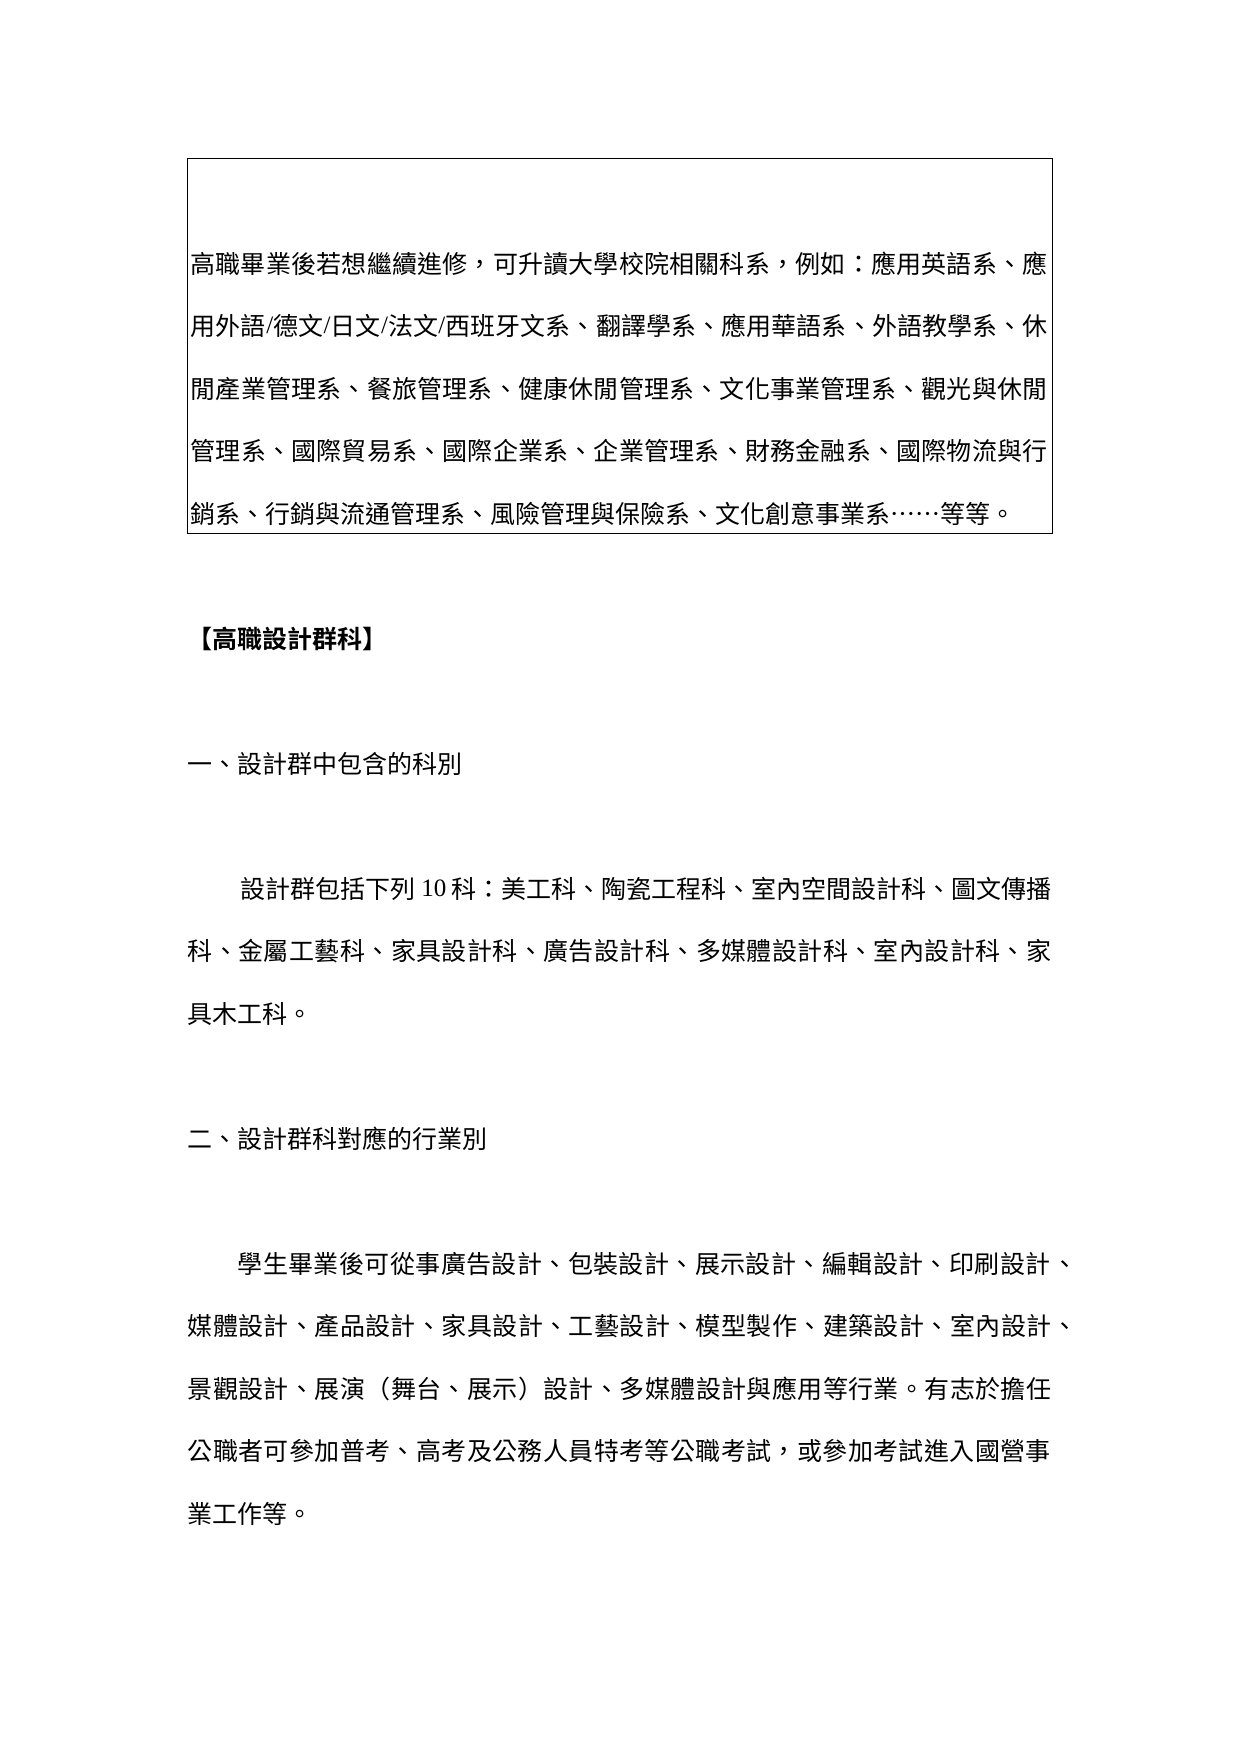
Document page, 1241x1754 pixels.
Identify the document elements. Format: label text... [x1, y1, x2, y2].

table_cell 高職畢業後若想繼續進修，可升讀大學校院相關科系，例如：應用英語系、應用外語/德文/日文/法文/西班牙文系、翻譯學系、應用華語系、外語教學系、休閒產業管理系、餐旅管理系、健康休閒管理系、文化事業管理系、觀光與休閒管理系、國際貿易系、國際企業系、企業管理系、財務金融系、國際物流與行銷系、行銷與流通管理系、風險管理與保險系、文化創意事業系……等等。 [188, 159, 1052, 533]
text 【高職設計群科】 [187, 596, 1053, 658]
text 學生畢業後可從事廣告設計、包裝設計、展示設計、編輯設計、印刷設計、媒體設計、產品設計、家具設計、工藝設計、模型製作、建築設計、室內設計、景觀設計、展演（舞台、展示）設計、多媒體設計與應用等行業。有志於擔任公職者可參加普考、高考及公務人員特考等公職考試，或參加考試進入國營事業工作等。 [187, 1221, 1053, 1533]
text 設計群包括下列10科：美工科、陶瓷工程科、室內空間設計科、圖文傳播科、金屬工藝科、家具設計科、廣告設計科、多媒體設計科、室內設計科、家具木工科。 [187, 846, 1053, 1033]
text 二、設計群科對應的行業別 [187, 1096, 1053, 1158]
text 一、設計群中包含的科別 [187, 721, 1053, 783]
